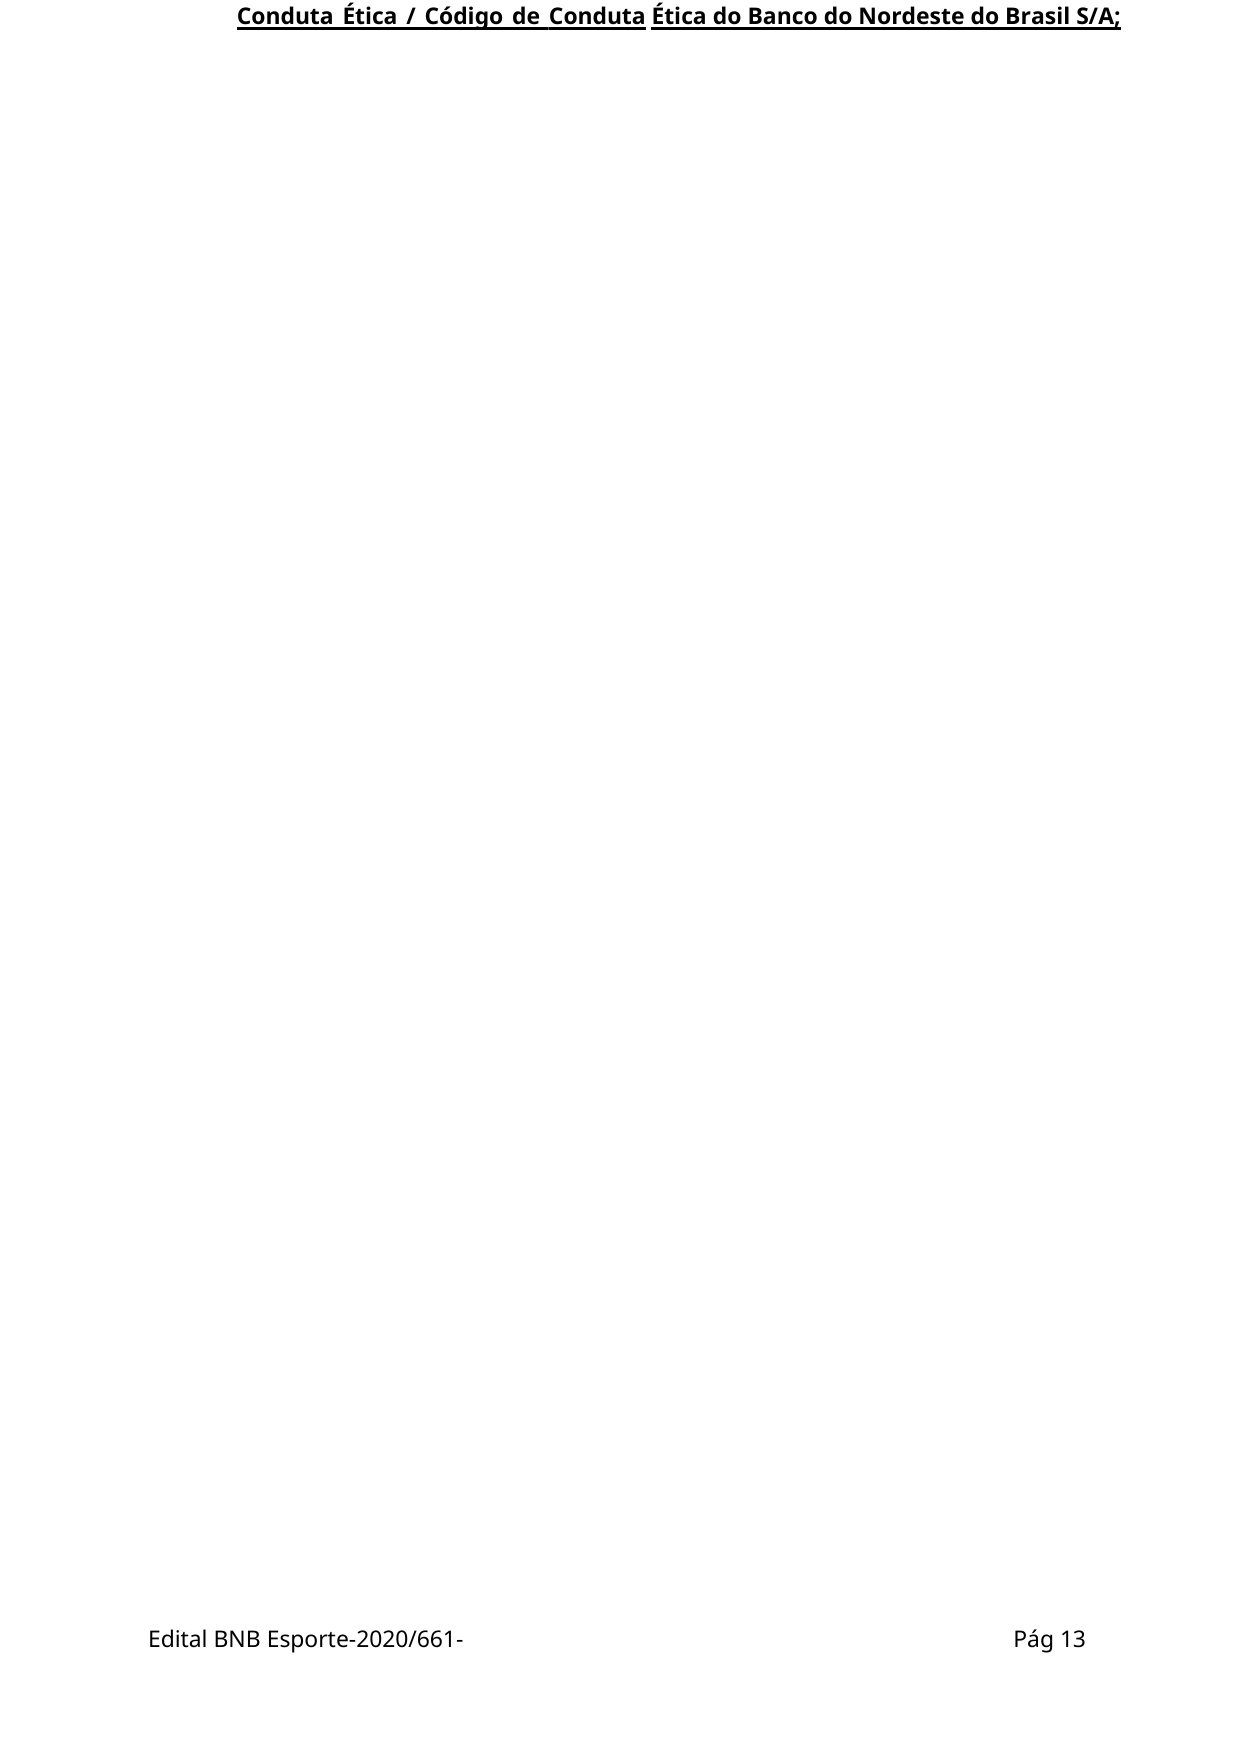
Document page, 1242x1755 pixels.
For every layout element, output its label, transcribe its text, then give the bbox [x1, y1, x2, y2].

text Conduta Ética / Código de Conduta Ética do Banco do Nordeste do Brasil S/A; [184, 0, 1130, 31]
